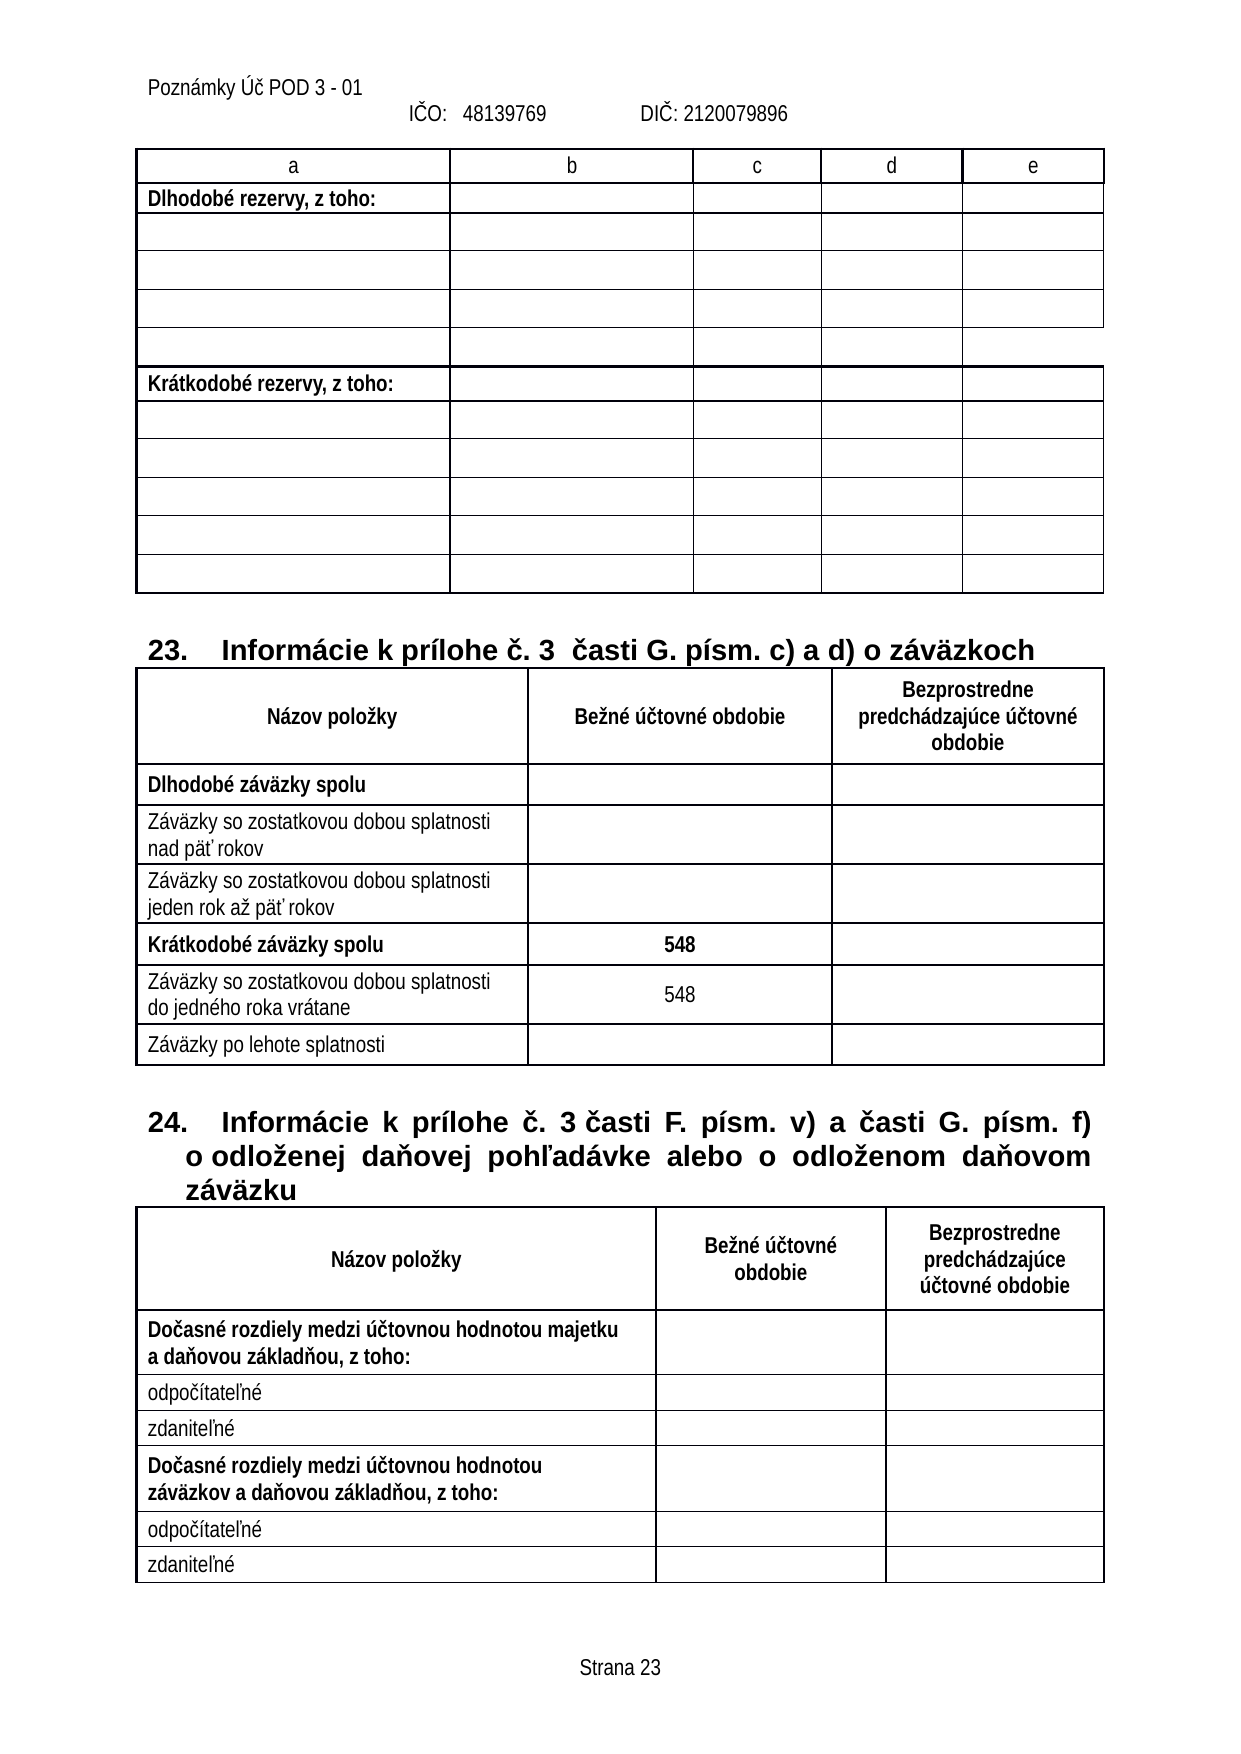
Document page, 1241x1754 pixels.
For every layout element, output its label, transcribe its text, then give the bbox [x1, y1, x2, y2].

table_cell 548 [529, 924, 831, 964]
table_cell [451, 368, 693, 400]
table_cell [822, 555, 962, 592]
table_cell [138, 251, 449, 288]
table_cell [887, 1446, 1103, 1511]
table_cell [833, 865, 1103, 922]
table_header Bežné účtovné obdobie [529, 669, 831, 763]
table_cell [138, 402, 449, 438]
table_cell [657, 1547, 885, 1582]
table_cell [694, 555, 821, 592]
table_cell [822, 368, 962, 400]
table_cell [833, 924, 1103, 964]
table_cell [694, 251, 821, 288]
table_header Bežné účtovné obdobie [657, 1208, 885, 1309]
table_cell [963, 328, 1104, 365]
table_cell [887, 1375, 1103, 1410]
table_cell [657, 1375, 885, 1410]
table_cell [963, 402, 1103, 438]
table_cell [963, 368, 1103, 400]
table_cell [694, 184, 821, 212]
title Informácie k prílohe č. 3 časti G. písm. c) a d) o záväzkoch [148, 633, 1092, 667]
table_cell [963, 555, 1103, 592]
table_cell [694, 516, 821, 553]
table_cell [138, 516, 449, 553]
table_cell [833, 765, 1103, 804]
table_cell Dlhodobé záväzky spolu [138, 765, 527, 804]
table_cell Dočasné rozdiely medzi účtovnou hodnotou záväzkov a daňovou základňou, z toho: [138, 1446, 655, 1511]
table_cell [822, 214, 962, 250]
table_cell [138, 478, 449, 515]
table_cell [694, 402, 821, 438]
table_cell a [138, 150, 449, 182]
table_cell zdaniteľné [138, 1411, 655, 1445]
table_cell [822, 290, 962, 327]
table_cell [963, 184, 1103, 212]
table_header Bezprostredne predchádzajúce účtovné obdobie [887, 1208, 1103, 1309]
table_cell [963, 251, 1103, 288]
table_cell [657, 1411, 885, 1445]
table_cell Záväzky so zostatkovou dobou splatnosti nad päť rokov [138, 806, 527, 863]
table_cell Záväzky po lehote splatnosti [138, 1025, 527, 1064]
table_cell zdaniteľné [138, 1547, 655, 1582]
table_cell Krátkodobé rezervy, z toho: [138, 368, 449, 400]
table_cell [529, 865, 831, 922]
table_cell c [694, 150, 820, 182]
table_cell [138, 214, 449, 250]
table_cell Krátkodobé záväzky spolu [138, 924, 527, 964]
table_cell [963, 516, 1103, 553]
table_cell [822, 184, 962, 212]
table_cell [833, 1025, 1103, 1064]
table_cell b [451, 150, 692, 182]
table_cell [529, 1025, 831, 1064]
table_cell [887, 1411, 1103, 1445]
table_header Názov položky [138, 669, 527, 763]
table_cell 548 [529, 966, 831, 1023]
table_cell [822, 251, 962, 288]
table_cell [451, 516, 693, 553]
table_cell [833, 806, 1103, 863]
table_cell [451, 478, 693, 515]
table_cell [451, 214, 693, 250]
table_cell [963, 290, 1103, 327]
table_cell [822, 439, 962, 477]
table_cell [963, 214, 1103, 250]
table_header Názov položky [138, 1208, 655, 1309]
table_cell [963, 478, 1103, 515]
table_cell [451, 439, 693, 477]
table_cell [657, 1512, 885, 1546]
table_cell Záväzky so zostatkovou dobou splatnosti jeden rok až päť rokov [138, 865, 527, 922]
table_cell [138, 439, 449, 477]
table_cell Dočasné rozdiely medzi účtovnou hodnotou majetku a daňovou základňou, z toho: [138, 1311, 655, 1374]
table_cell Dlhodobé rezervy, z toho: [138, 184, 449, 212]
table_cell [822, 328, 962, 365]
table_cell [694, 290, 821, 327]
table_cell [451, 555, 693, 592]
table_cell [451, 184, 693, 212]
table_cell [887, 1547, 1103, 1582]
table_cell [529, 806, 831, 863]
table_cell [694, 328, 821, 365]
table_cell [694, 439, 821, 477]
table_header Bezprostredne predchádzajúce účtovné obdobie [833, 669, 1103, 763]
table_cell [451, 251, 693, 288]
table_cell d [822, 150, 961, 182]
table_cell [451, 290, 693, 327]
table_cell odpočítateľné [138, 1375, 655, 1410]
table_cell [694, 214, 821, 250]
table_cell [451, 402, 693, 438]
table_cell [657, 1446, 885, 1511]
table_cell [138, 328, 449, 365]
table_cell e [964, 150, 1103, 182]
table_cell odpočítateľné [138, 1512, 655, 1546]
table_cell [138, 290, 449, 327]
table_cell [963, 439, 1103, 477]
table_cell [822, 402, 962, 438]
table_cell [822, 516, 962, 553]
table_cell [138, 555, 449, 592]
table_cell [657, 1311, 885, 1374]
table_cell [833, 966, 1103, 1023]
table_cell [694, 478, 821, 515]
table_cell [887, 1512, 1103, 1546]
table_cell [887, 1311, 1103, 1374]
title Informácie k prílohe č. 3 časti F. písm. v) a časti G. písm. f) o odloženej daňovej pohľadávke alebo o odloženom daňovom záväzku [148, 1106, 1092, 1206]
table_cell Záväzky so zostatkovou dobou splatnosti do jedného roka vrátane [138, 966, 527, 1023]
table_cell [822, 478, 962, 515]
table_cell [529, 765, 831, 804]
table_cell [451, 328, 693, 365]
table_cell [694, 368, 821, 400]
